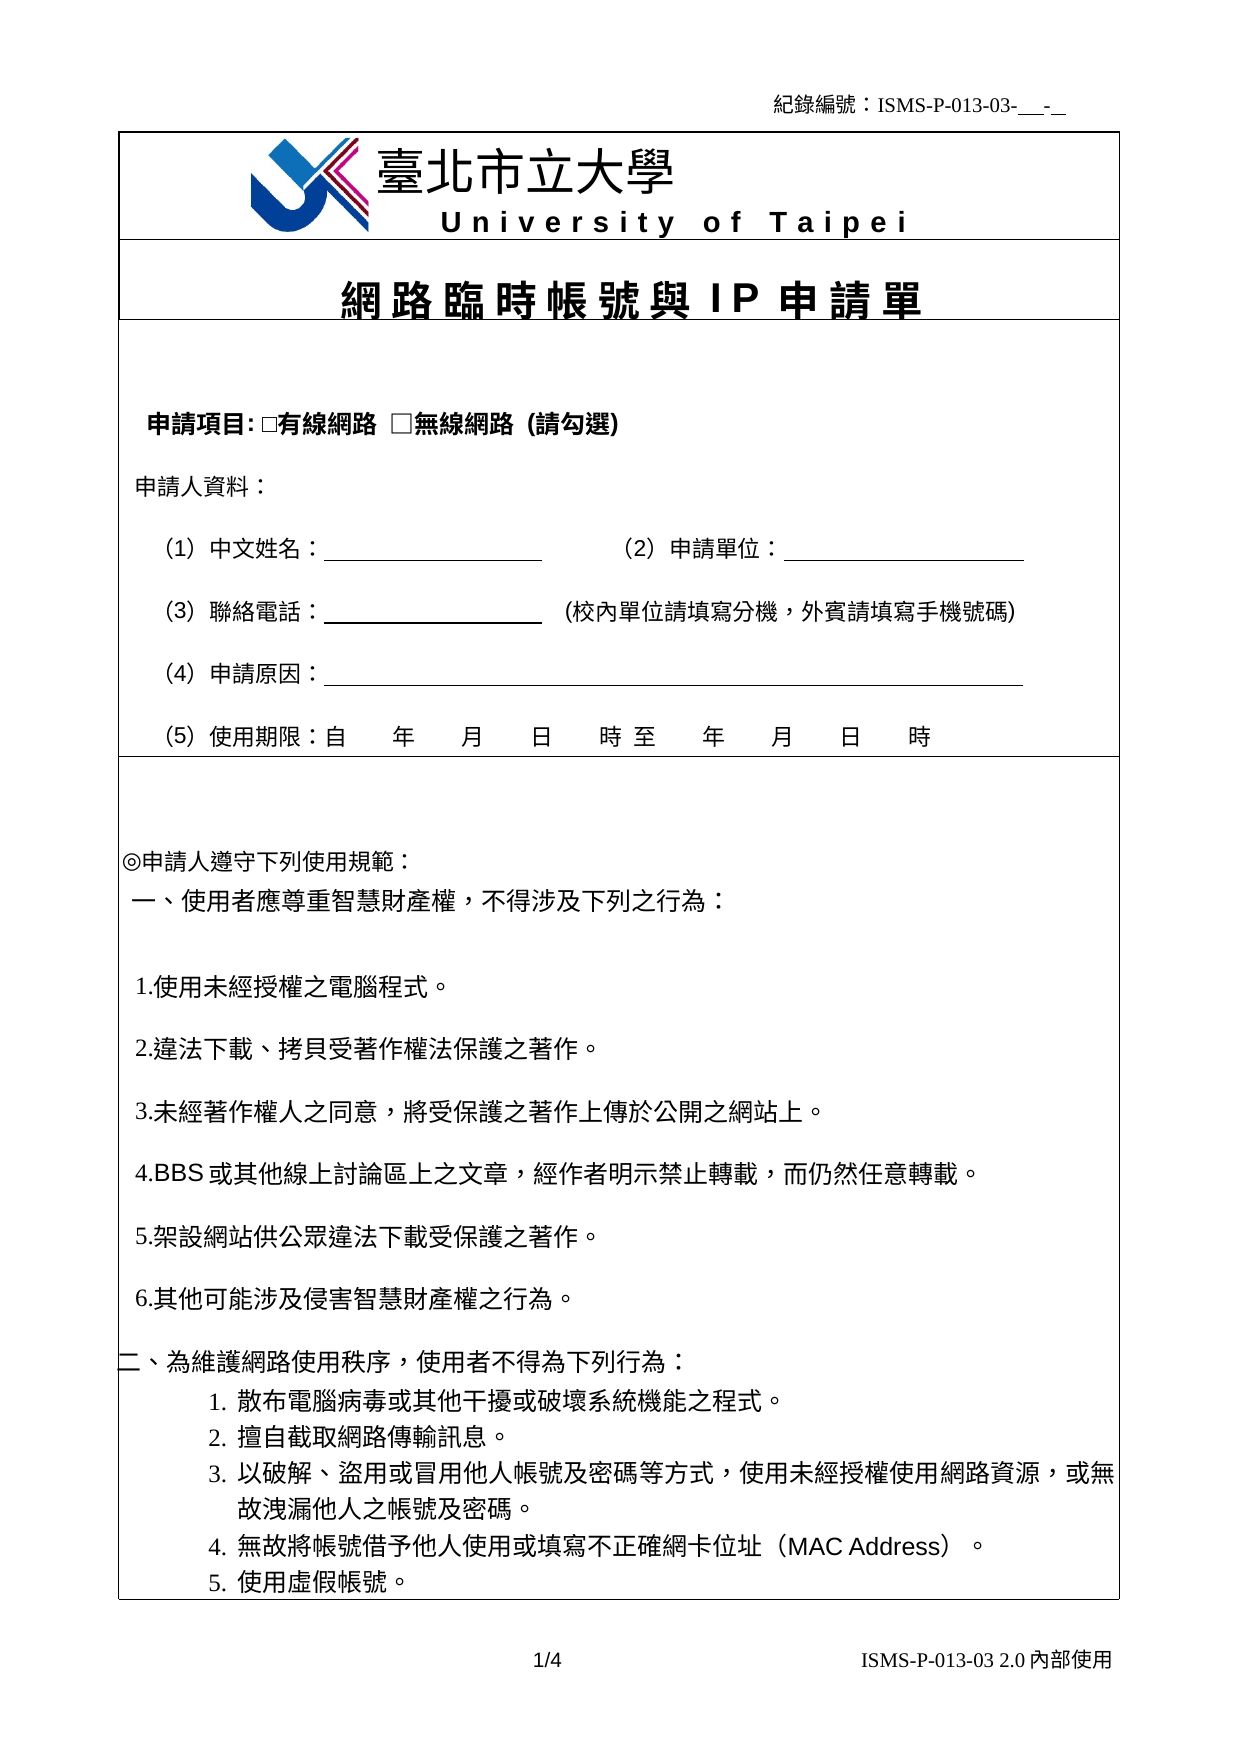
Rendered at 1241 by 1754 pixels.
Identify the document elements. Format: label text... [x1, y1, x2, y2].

table_cell 網路臨時帳號與IP申請單 [281, 240, 981, 319]
table_header [981, 133, 1119, 239]
table_cell [120, 240, 281, 319]
table_cell 申請項目: □有線網路 □無線網路 (請勾選) 申請人資料： （1）中文姓名： （2）申請單位： （3）聯絡電話： (校內單位請填寫分機，外賓請填寫手機號碼) （4）申請原因： （5）使用期限：自 年 月 日 時 至 年 月 日 時 [119, 320, 1119, 756]
table_header 臺北市立大學 University of Taipei [375, 133, 981, 239]
table_cell [981, 240, 1119, 319]
table_header [244, 133, 375, 239]
table_cell ◎申請人遵守下列使用規範： 一、使用者應尊重智慧財產權，不得涉及下列之行為： 使用未經授權之電腦程式。 違法下載、拷貝受著作權法保護之著作。 未經著作權人之同意，將受保護之著作上傳於公開之網站上。 BBS或其他線上討論區上之文章，經作者明示禁止轉載，而仍然任意轉載。 架設網站供公眾違法下載受保護之著作。 其他可能涉及侵害智慧財產權之行為。 二、為維護網路使用秩序，使用者不得為下列行為： 散布電腦病毒或其他干擾或破壞系統機能之程式。 擅自截取網路傳輸訊息。 以破解、盜用或冒用他人帳號及密碼等方式，使用未經授權使用網路資源，或無故洩漏他人之帳號及密碼。 無故將帳號借予他人使用或填寫不正確網卡位址（MAC Address）。 使用虛假帳號。 窺視他人之電子郵件或檔案。 以任何方式濫用網路資源，包括以電子郵件大量傳送廣告信、連鎖信或無用之信息，或以灌爆信箱、掠奪資源等方式，影響系統之正常運作。 以電子郵件、線上談話、電子佈告欄（BBS）或類似功能之方法散布詐欺、誹謗、侮辱、猥褻、騷擾、非法交易或其他違法之訊息。 利用學校之網路資源從事違法行為。 本校禁用P2P軟體，如FOXY、BT、E-Mule……等。 [119, 757, 1119, 1599]
table_header [120, 133, 244, 239]
